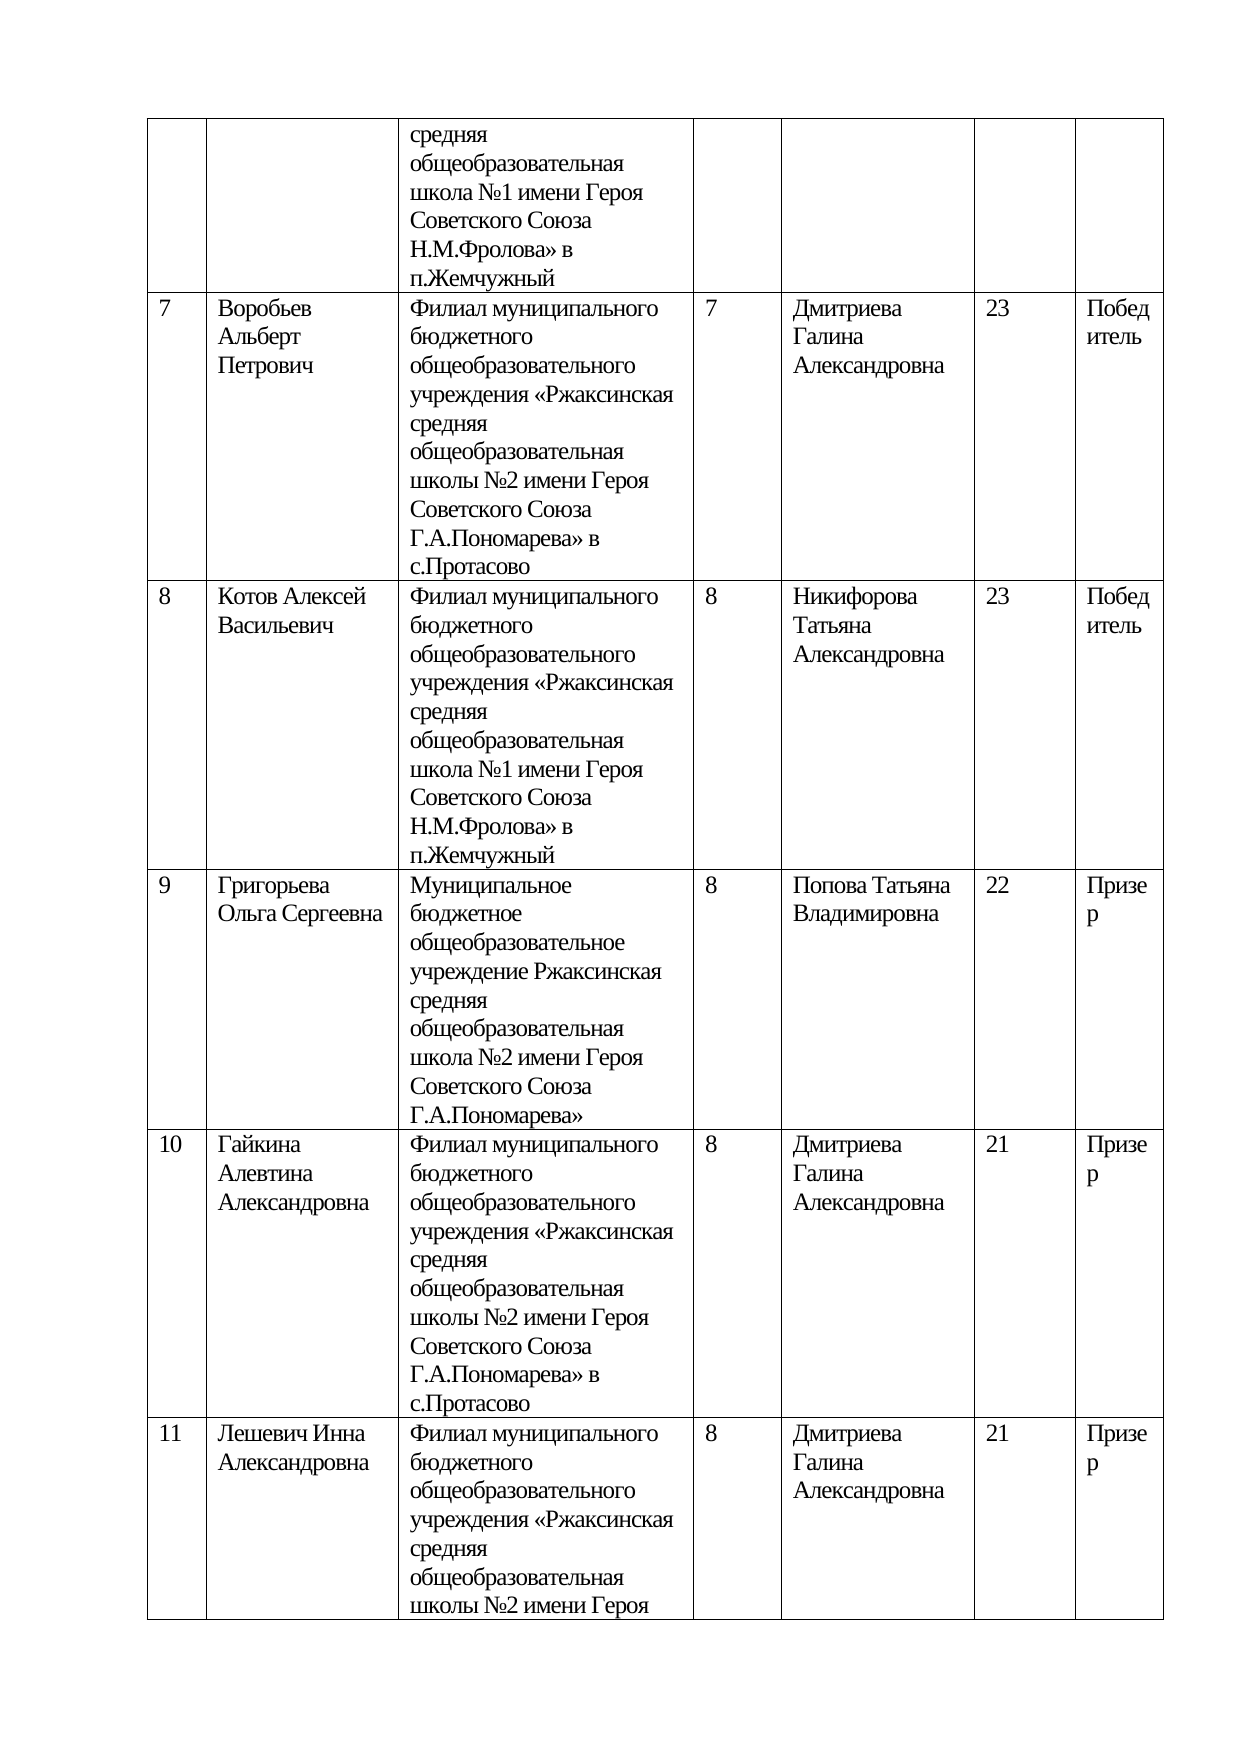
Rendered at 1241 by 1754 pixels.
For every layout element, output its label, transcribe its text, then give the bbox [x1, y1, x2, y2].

table_cell 21 [975, 1418, 1075, 1619]
table_cell [975, 119, 1075, 292]
table_cell 8 [694, 870, 781, 1128]
table_cell 11 [148, 1418, 206, 1619]
table_cell 9 [148, 870, 206, 1128]
table_cell 7 [694, 293, 781, 580]
table_cell Призер [1076, 1418, 1163, 1619]
table_cell 23 [975, 581, 1075, 869]
table_cell 8 [694, 1130, 781, 1417]
table_cell Попова Татьяна Владимировна [782, 870, 974, 1128]
table_cell Лешевич Инна Александровна [207, 1418, 398, 1619]
table_cell [207, 119, 398, 292]
table_cell Дмитриева Галина Александровна [782, 1418, 974, 1619]
table_cell Гайкина Алевтина Александровна [207, 1130, 398, 1417]
table_cell Дмитриева Галина Александровна [782, 1130, 974, 1417]
table_cell Призер [1076, 1130, 1163, 1417]
table_cell Дмитриева Галина Александровна [782, 293, 974, 580]
table_cell 8 [694, 1418, 781, 1619]
table_cell Муниципальное бюджетное общеобразовательное учреждение Ржаксинская средняя общеобразовательная школа №2 имени Героя Советского Союза Г.А.Пономарева» [399, 870, 693, 1128]
table_cell 7 [148, 293, 206, 580]
table_cell Филиал муниципального бюджетного общеобразовательного учреждения «Ржаксинская средняя общеобразовательная школы №2 имени Героя Советского Союза Г.А.Пономарева» в с.Протасово [399, 293, 693, 580]
table_cell Филиал муниципального бюджетного общеобразовательного учреждения «Ржаксинская средняя общеобразовательная школы №2 имени Героя Советского Союза Г.А.Пономарева» в с.Протасово [399, 1130, 693, 1417]
table_cell Победитель [1076, 293, 1163, 580]
table_cell 8 [148, 581, 206, 869]
table_cell [1076, 119, 1163, 292]
table_cell Котов Алексей Васильевич [207, 581, 398, 869]
table_cell Воробьев Альберт Петрович [207, 293, 398, 580]
table_cell [782, 119, 974, 292]
table_cell 22 [975, 870, 1075, 1128]
table_cell [694, 119, 781, 292]
table_cell Григорьева Ольга Сергеевна [207, 870, 398, 1128]
table_cell 8 [694, 581, 781, 869]
table_cell [148, 119, 206, 292]
table_cell средняя общеобразовательная школа №1 имени Героя Советского Союза Н.М.Фролова» в п.Жемчужный [399, 119, 693, 292]
table_cell Филиал муниципального бюджетного общеобразовательного учреждения «Ржаксинская средняя общеобразовательная школы №2 имени Героя [399, 1418, 693, 1619]
table_cell Никифорова Татьяна Александровна [782, 581, 974, 869]
table_cell Победитель [1076, 581, 1163, 869]
table_cell 10 [148, 1130, 206, 1417]
table_cell 23 [975, 293, 1075, 580]
table_cell 21 [975, 1130, 1075, 1417]
table_cell Филиал муниципального бюджетного общеобразовательного учреждения «Ржаксинская средняя общеобразовательная школа №1 имени Героя Советского Союза Н.М.Фролова» в п.Жемчужный [399, 581, 693, 869]
table_cell Призер [1076, 870, 1163, 1128]
